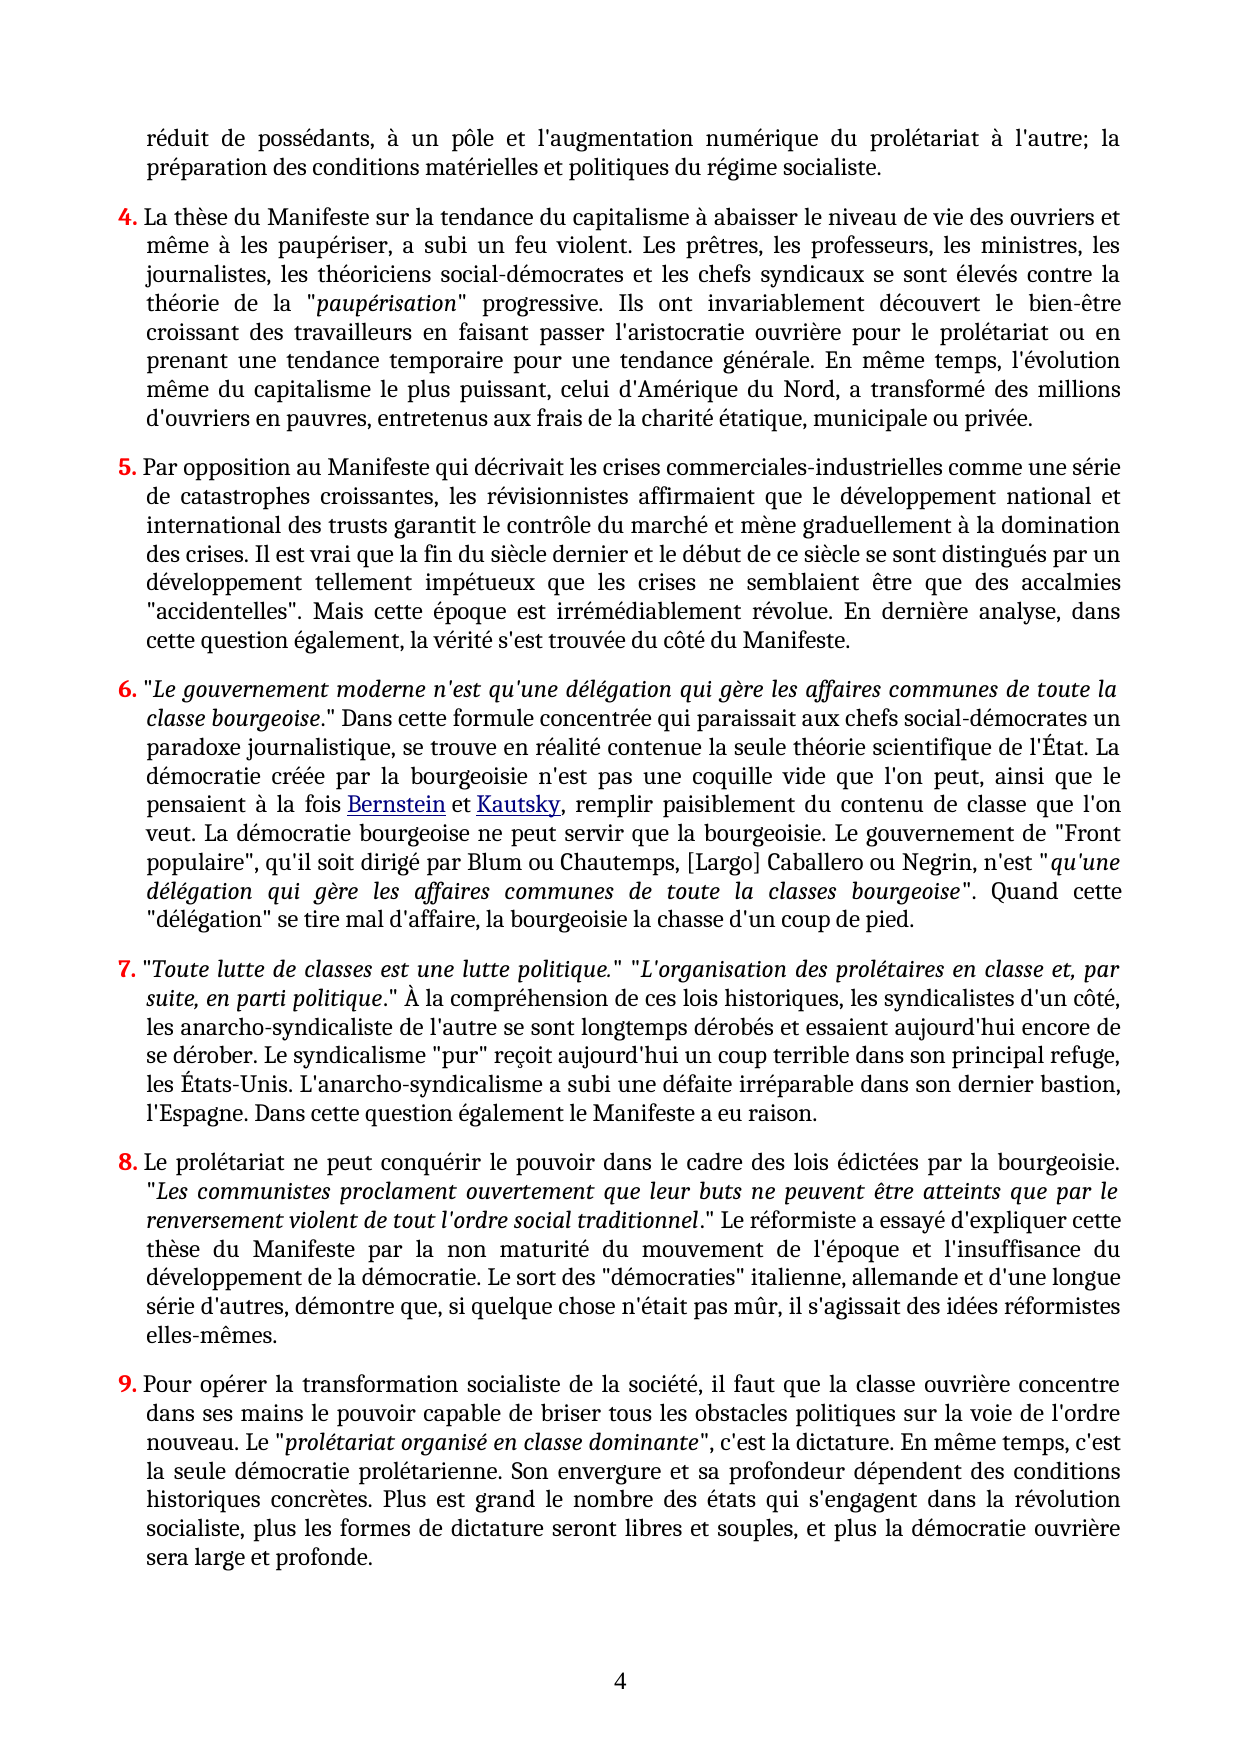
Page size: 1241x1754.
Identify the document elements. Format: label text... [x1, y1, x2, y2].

text 6. "Le gouvernement moderne n'est qu'une délégation qui gère les affaires communes de toute la classe bourgeoise." Dans cette formule concentrée qui paraissait aux chefs social-démocrates un paradoxe journalistique, se trouve en réalité contenue la seule théorie scientifique de l'État. La démocratie créée par la bourgeoisie n'est pas une coquille vide que l'on peut, ainsi que le pensaient à la fois Bernstein et Kautsky, remplir paisiblement du contenu de classe que l'on veut. La démocratie bourgeoise ne peut servir que la bourgeoisie. Le gouvernement de "Front populaire", qu'il soit dirigé par Blum ou Chautemps, [Largo] Caballero ou Negrin, n'est "qu'une délégation qui gère les affaires communes de toute la classes bourgeoise". Quand cette "délégation" se tire mal d'affaire, la bourgeoisie la chasse d'un coup de pied. [118, 675, 1122, 934]
text 5. Par opposition au Manifeste qui décrivait les crises commerciales-industrielles comme une série de catastrophes croissantes, les révisionnistes affirmaient que le développement national et international des trusts garantit le contrôle du marché et mène graduellement à la domination des crises. Il est vrai que la fin du siècle dernier et le début de ce siècle se sont distingués par un développement tellement impétueux que les crises ne semblaient être que des accalmies "accidentelles". Mais cette époque est irrémédiablement révolue. En dernière analyse, dans cette question également, la vérité s'est trouvée du côté du Manifeste. [118, 453, 1122, 654]
text réduit de possédants, à un pôle et l'augmentation numérique du prolétariat à l'autre; la préparation des conditions matérielles et politiques du régime socialiste. [118, 124, 1122, 182]
text 9. Pour opérer la transformation socialiste de la société, il faut que la classe ouvrière concentre dans ses mains le pouvoir capable de briser tous les obstacles politiques sur la voie de l'ordre nouveau. Le "prolétariat organisé en classe dominante", c'est la dictature. En même temps, c'est la seule démocratie prolétarienne. Son envergure et sa profondeur dépendent des conditions historiques concrètes. Plus est grand le nombre des états qui s'engagent dans la révolution socialiste, plus les formes de dictature seront libres et souples, et plus la démocratie ouvrière sera large et profonde. [118, 1370, 1122, 1572]
text 7. "Toute lutte de classes est une lutte politique." "L'organisation des prolétaires en classe et, par suite, en parti politique." À la compréhension de ces lois historiques, les syndicalistes d'un côté, les anarcho-syndicaliste de l'autre se sont longtemps dérobés et essaient aujourd'hui encore de se dérober. Le syndicalisme "pur" reçoit aujourd'hui un coup terrible dans son principal refuge, les États-Unis. L'anarcho-syndicalisme a subi une défaite irréparable dans son dernier bastion, l'Espagne. Dans cette question également le Manifeste a eu raison. [118, 955, 1122, 1127]
text 8. Le prolétariat ne peut conquérir le pouvoir dans le cadre des lois édictées par la bourgeoisie. "Les communistes proclament ouvertement que leur buts ne peuvent être atteints que par le renversement violent de tout l'ordre social traditionnel." Le réformiste a essayé d'expliquer cette thèse du Manifeste par la non maturité du mouvement de l'époque et l'insuffisance du développement de la démocratie. Le sort des "démocraties" italienne, allemande et d'une longue série d'autres, démontre que, si quelque chose n'était pas mûr, il s'agissait des idées réformistes elles-mêmes. [118, 1148, 1122, 1349]
text 4. La thèse du Manifeste sur la tendance du capitalisme à abaisser le niveau de vie des ouvriers et même à les paupériser, a subi un feu violent. Les prêtres, les professeurs, les ministres, les journalistes, les théoriciens social-démocrates et les chefs syndicaux se sont élevés contre la théorie de la "paupérisation" progressive. Ils ont invariablement découvert le bien-être croissant des travailleurs en faisant passer l'aristocratie ouvrière pour le prolétariat ou en prenant une tendance temporaire pour une tendance générale. En même temps, l'évolution même du capitalisme le plus puissant, celui d'Amérique du Nord, a transformé des millions d'ouvriers en pauvres, entretenus aux frais de la charité étatique, municipale ou privée. [118, 202, 1122, 432]
